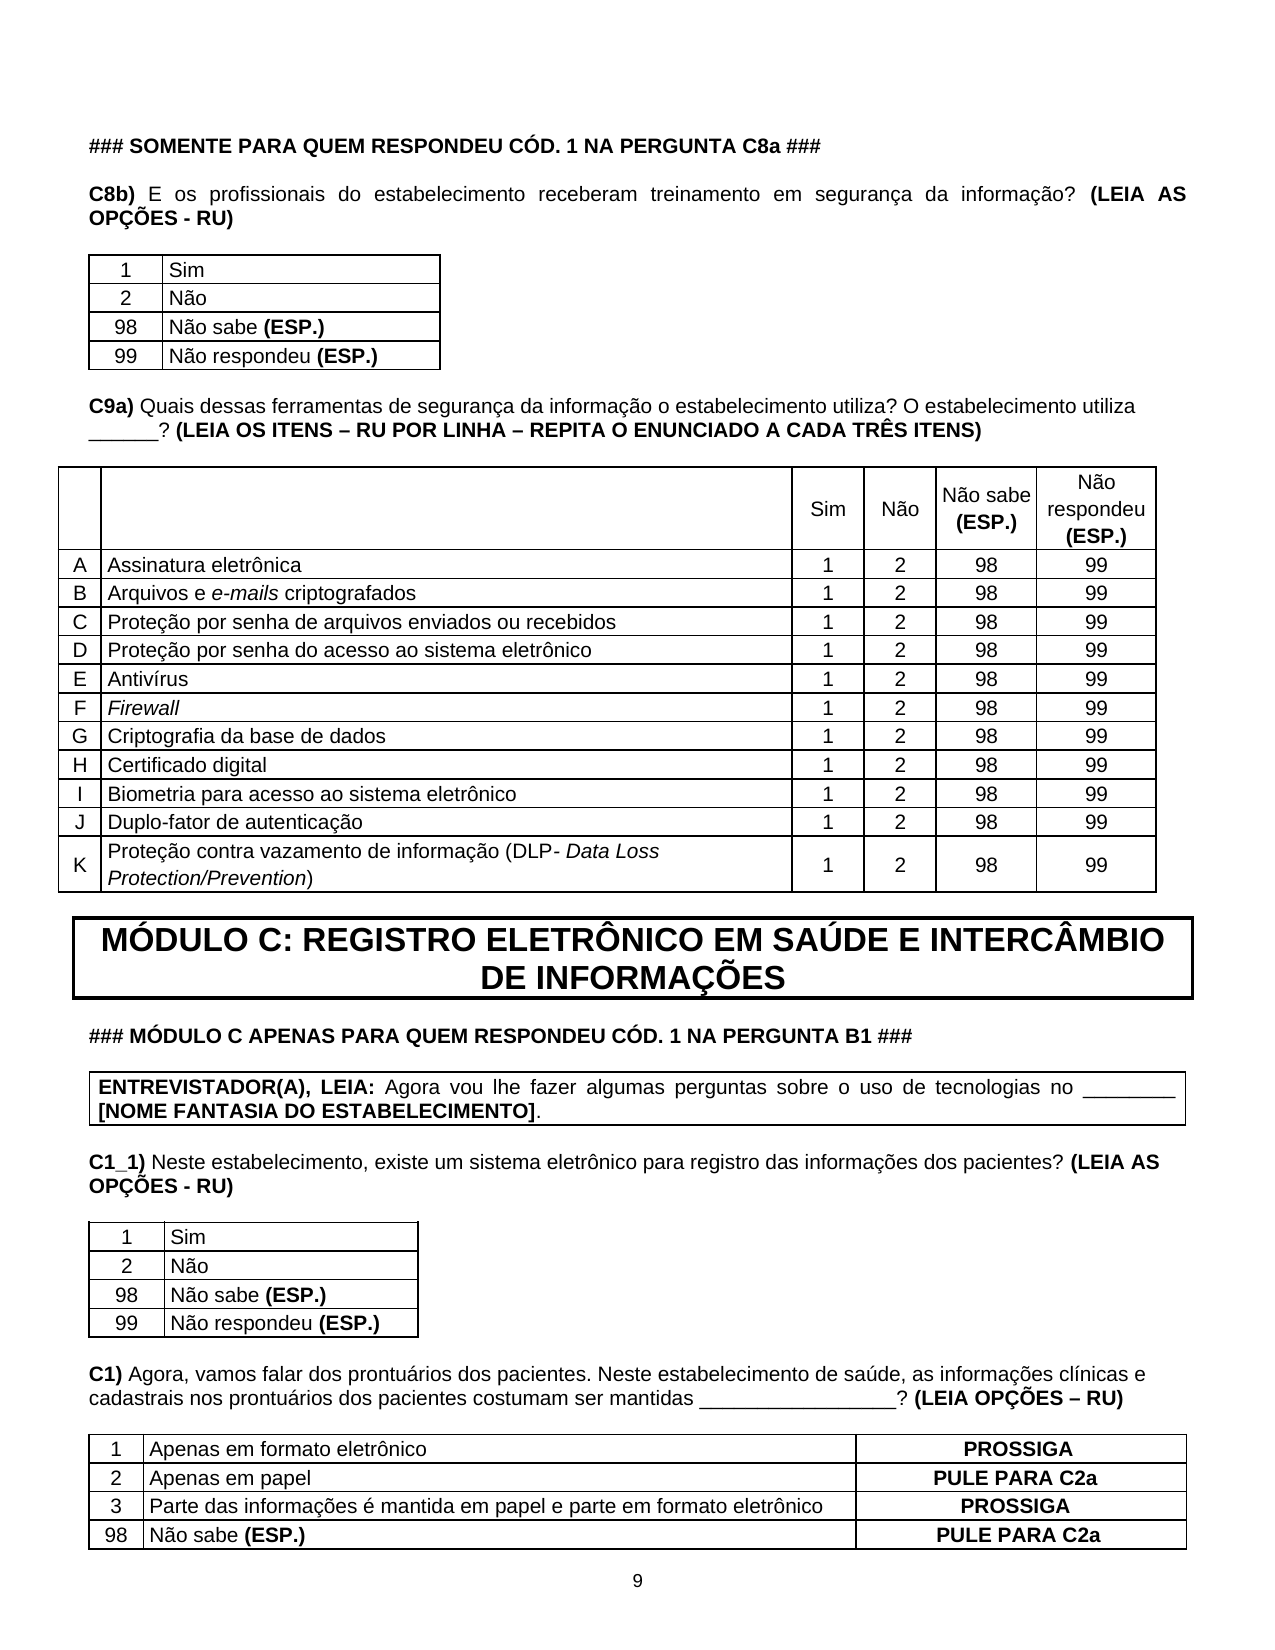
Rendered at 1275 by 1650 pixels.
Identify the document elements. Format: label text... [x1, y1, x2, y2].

table_cell 99 [1037, 780, 1155, 807]
table_cell Arquivos e e-mails criptografados [102, 579, 791, 606]
table_cell 2 [865, 808, 935, 835]
table_header Sim [165, 1223, 417, 1250]
table_header 1 [90, 1435, 143, 1462]
table_cell Biometria para acesso ao sistema eletrônico [102, 780, 791, 807]
text C1_1) Neste estabelecimento, existe um sistema eletrônico para registro das informações dos pacientes? (LEIA AS OPÇÕES - RU) [89, 1149, 1186, 1197]
table_header Não respondeu (ESP.) [1037, 468, 1155, 549]
table_cell 2 [865, 751, 935, 778]
table_cell Criptografia da base de dados [102, 722, 791, 749]
table_cell 98 [90, 1280, 164, 1307]
table_cell Apenas em papel [144, 1464, 855, 1491]
text C9a) Quais dessas ferramentas de segurança da informação o estabelecimento utiliza? O estabelecimento utiliza ______? (LEIA OS ITENS – RU POR LINHA – REPITA O ENUNCIADO A CADA TRÊS ITENS) [89, 394, 1186, 442]
table_cell 3 [90, 1492, 143, 1519]
table_cell 1 [793, 808, 863, 835]
table_cell 1 [793, 694, 863, 721]
table_cell PULE PARA C2a [857, 1464, 1186, 1491]
table_cell 98 [937, 751, 1036, 778]
text C1) Agora, vamos falar dos prontuários dos pacientes. Neste estabelecimento de saúde, as informações clínicas e cadastrais nos prontuários dos pacientes costumam ser mantidas _________________? (LEIA OPÇÕES – RU) [89, 1362, 1186, 1409]
table_cell K [59, 837, 100, 891]
table_cell 1 [793, 837, 863, 891]
table_cell 1 [793, 579, 863, 606]
table_cell 2 [865, 608, 935, 635]
table_cell 2 [90, 284, 162, 311]
table_cell 98 [937, 636, 1036, 663]
table_cell 98 [937, 579, 1036, 606]
text ### SOMENTE PARA QUEM RESPONDEU CÓD. 1 NA PERGUNTA C8a ### [89, 134, 1186, 158]
table_header Sim [793, 468, 863, 549]
table_cell 99 [1037, 608, 1155, 635]
table_cell 2 [865, 636, 935, 663]
table_header 1 [90, 256, 162, 283]
table_cell Duplo-fator de autenticação [102, 808, 791, 835]
table_cell C [59, 608, 100, 635]
text ### MÓDULO C APENAS PARA QUEM RESPONDEU CÓD. 1 NA PERGUNTA B1 ### [89, 1023, 1186, 1047]
table_cell Não respondeu (ESP.) [163, 342, 439, 368]
table_cell 2 [865, 837, 935, 891]
table_cell 2 [90, 1252, 164, 1279]
table_cell Não sabe (ESP.) [144, 1521, 855, 1548]
table_cell PULE PARA C2a [857, 1521, 1186, 1548]
table_cell 98 [937, 694, 1036, 721]
table_cell 2 [865, 722, 935, 749]
table_cell 98 [937, 780, 1036, 807]
table_cell Certificado digital [102, 751, 791, 778]
table_cell 98 [937, 722, 1036, 749]
table_cell Firewall [102, 694, 791, 721]
table_cell 2 [865, 550, 935, 577]
text C8b) E os profissionais do estabelecimento receberam treinamento em segurança da informação? (LEIA AS OPÇÕES - RU) [89, 182, 1186, 230]
table_cell 99 [1037, 550, 1155, 577]
table_cell Antivírus [102, 665, 791, 692]
table_cell 99 [1037, 808, 1155, 835]
table_cell 99 [1037, 579, 1155, 606]
table_cell B [59, 579, 100, 606]
table_cell Não respondeu (ESP.) [165, 1309, 417, 1336]
table_cell 2 [865, 694, 935, 721]
table_cell F [59, 694, 100, 721]
table_header [102, 468, 791, 549]
table_cell 1 [793, 780, 863, 807]
table_cell 1 [793, 751, 863, 778]
table_cell 99 [90, 1309, 164, 1336]
table_cell G [59, 722, 100, 749]
table_header Apenas em formato eletrônico [144, 1435, 855, 1462]
table_cell 98 [937, 808, 1036, 835]
table_cell 98 [937, 608, 1036, 635]
table_cell 98 [937, 665, 1036, 692]
table_cell 99 [1037, 837, 1155, 891]
table_header Não sabe (ESP.) [937, 468, 1036, 549]
table_cell Proteção por senha de arquivos enviados ou recebidos [102, 608, 791, 635]
table_cell 99 [1037, 722, 1155, 749]
table_cell Não sabe (ESP.) [163, 313, 439, 340]
table_cell Não [163, 284, 439, 311]
table_header Sim [163, 256, 439, 283]
table_cell 2 [865, 665, 935, 692]
table_cell 1 [793, 665, 863, 692]
table_cell H [59, 751, 100, 778]
table_header Não [865, 468, 935, 549]
table_cell 98 [937, 837, 1036, 891]
table_cell 1 [793, 636, 863, 663]
table_cell D [59, 636, 100, 663]
table_cell 2 [865, 579, 935, 606]
table_cell Proteção por senha do acesso ao sistema eletrônico [102, 636, 791, 663]
table_cell Proteção contra vazamento de informação (DLP- Data Loss Protection/Prevention) [102, 837, 791, 891]
table_cell 99 [1037, 665, 1155, 692]
table_cell 99 [1037, 636, 1155, 663]
table_cell 99 [1037, 694, 1155, 721]
table_cell 98 [90, 313, 162, 340]
table_cell 98 [90, 1521, 143, 1548]
table_header PROSSIGA [857, 1435, 1186, 1462]
table_cell 1 [793, 608, 863, 635]
table_cell Não sabe (ESP.) [165, 1280, 417, 1307]
table_header 1 [90, 1223, 164, 1250]
table_cell 2 [90, 1464, 143, 1491]
table_cell 1 [793, 550, 863, 577]
table_cell A [59, 550, 100, 577]
table_cell PROSSIGA [857, 1492, 1186, 1519]
table_cell I [59, 780, 100, 807]
text ENTREVISTADOR(A), LEIA: Agora vou lhe fazer algumas perguntas sobre o uso de tecnologias no ________ [NOME FANTASIA DO ESTABELECIMENTO]. [90, 1073, 1185, 1124]
table_cell 98 [937, 550, 1036, 577]
table_cell 2 [865, 780, 935, 807]
table_cell Parte das informações é mantida em papel e parte em formato eletrônico [144, 1492, 855, 1519]
table_cell J [59, 808, 100, 835]
table_cell Assinatura eletrônica [102, 550, 791, 577]
table_cell 99 [90, 342, 162, 368]
table_cell Não [165, 1252, 417, 1279]
table_cell 99 [1037, 751, 1155, 778]
table_cell 1 [793, 722, 863, 749]
table_cell E [59, 665, 100, 692]
table_header [59, 468, 100, 549]
